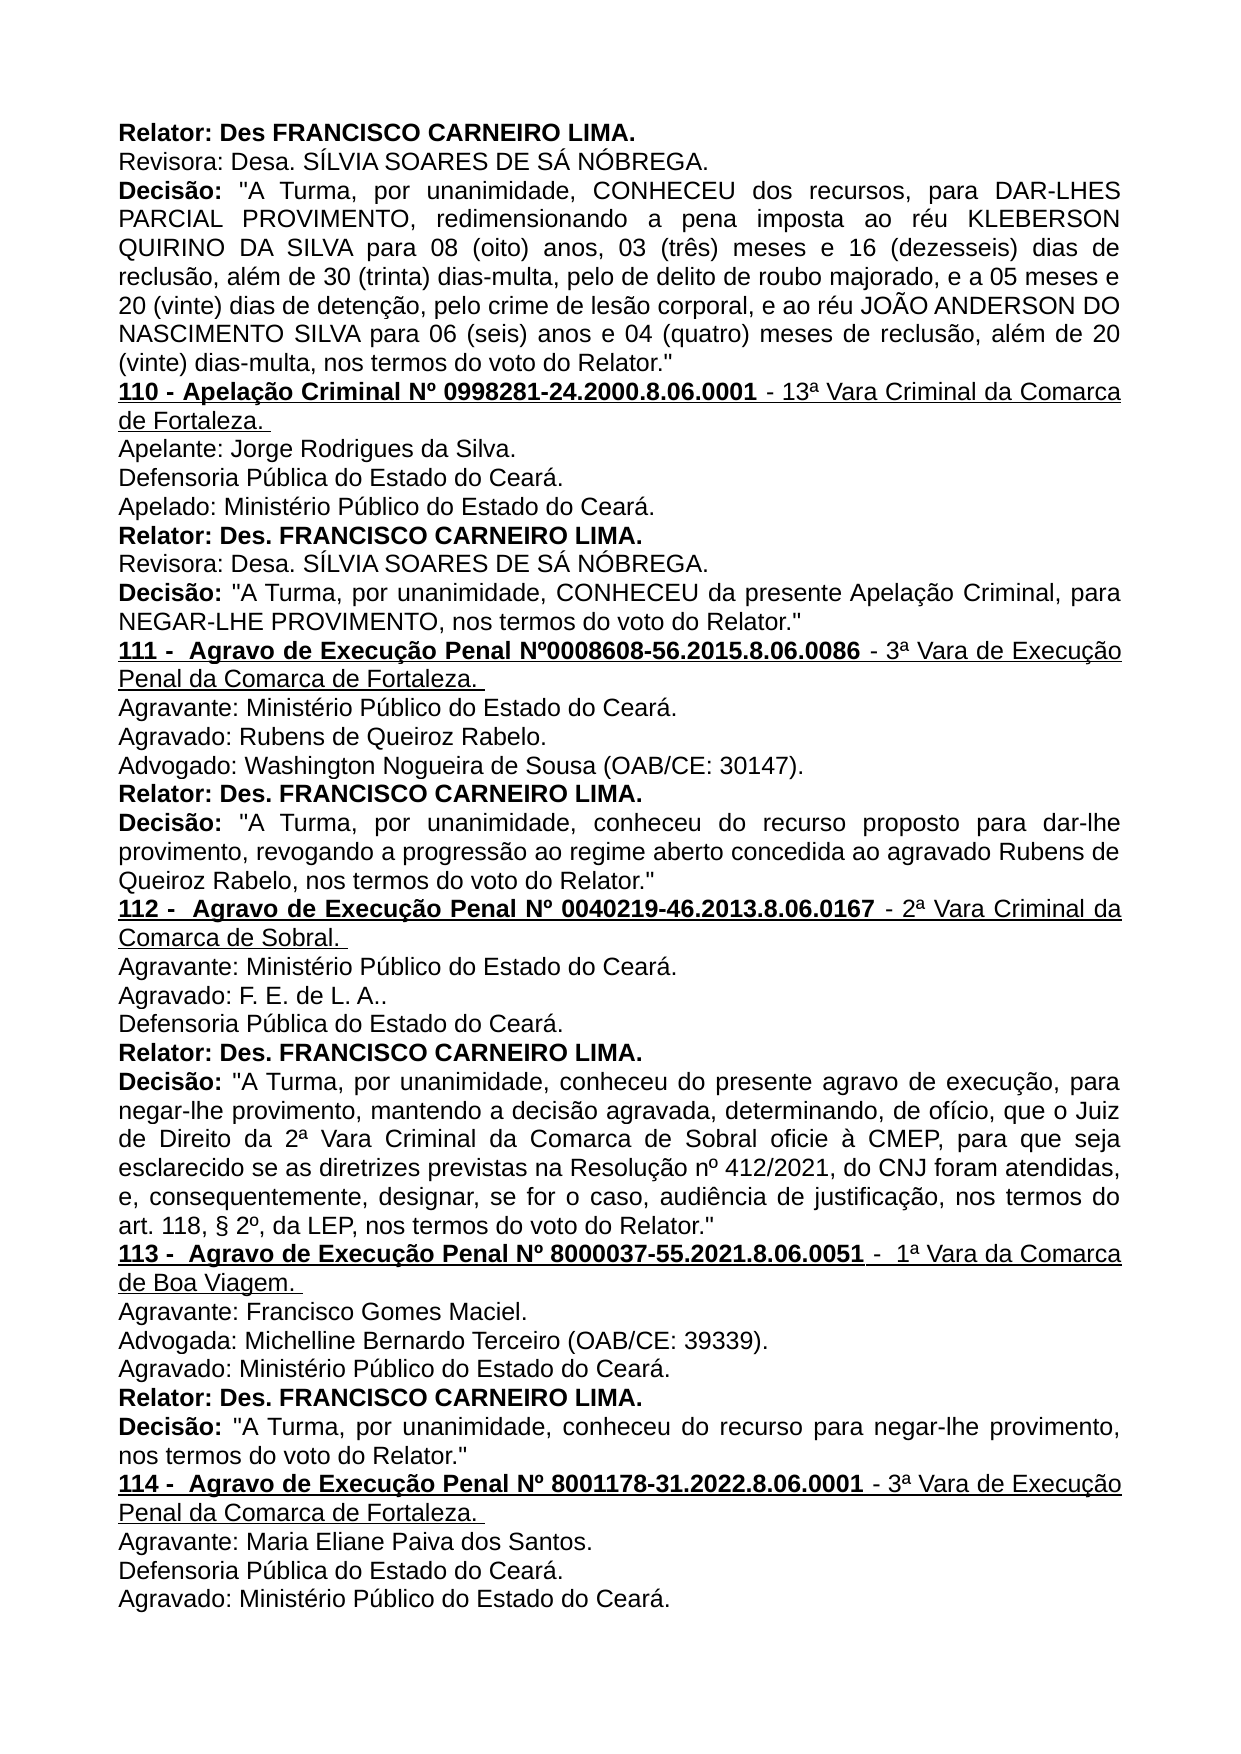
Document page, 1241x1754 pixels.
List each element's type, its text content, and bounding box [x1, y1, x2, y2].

text Decisão: "A Turma, por unanimidade, CONHECEU da presente Apelação Criminal, para NEGAR-LHE PROVIMENTO, nos termos do voto do Relator." [118, 578, 1122, 636]
text Relator: Des. FRANCISCO CARNEIRO LIMA. [118, 521, 1122, 549]
text 114 - Agravo de Execução Penal Nº 8001178-31.2022.8.06.0001 - 3ª Vara de Execução [118, 1469, 1122, 1494]
text Defensoria Pública do Estado do Ceará. [118, 1556, 1122, 1584]
text 113 - Agravo de Execução Penal Nº 8000037-55.2021.8.06.0051 - 1ª Vara da Comarca [118, 1239, 1122, 1264]
text Revisora: Desa. SÍLVIA SOARES DE SÁ NÓBREGA. [118, 549, 1122, 578]
text Agravante: Ministério Público do Estado do Ceará. [118, 693, 1122, 722]
text Decisão: "A Turma, por unanimidade, CONHECEU dos recursos, para DAR-LHES PARCIAL PROVIMENTO, redimensionando a pena imposta ao réu KLEBERSON QUIRINO DA SILVA para 08 (oito) anos, 03 (três) meses e 16 (dezesseis) dias de reclusão, além de 30 (trinta) dias-multa, pelo de delito de roubo majorado, e a 05 meses e 20 (vinte) dias de detenção, pelo crime de lesão corporal, e ao réu JOÃO ANDERSON DO NASCIMENTO SILVA para 06 (seis) anos e 04 (quatro) meses de reclusão, além de 20 (vinte) dias-multa, nos termos do voto do Relator." [118, 176, 1122, 377]
text Defensoria Pública do Estado do Ceará. [118, 1009, 1122, 1038]
text Advogado: Washington Nogueira de Sousa (OAB/CE: 30147). [118, 751, 1122, 779]
text Decisão: "A Turma, por unanimidade, conheceu do recurso para negar-lhe provimento, nos termos do voto do Relator." [118, 1412, 1122, 1469]
text Agravante: Ministério Público do Estado do Ceará. [118, 952, 1122, 981]
text Relator: Des. FRANCISCO CARNEIRO LIMA. [118, 1038, 1122, 1067]
text Apelante: Jorge Rodrigues da Silva. [118, 434, 1122, 463]
text Decisão: "A Turma, por unanimidade, conheceu do recurso proposto para dar-lhe provimento, revogando a progressão ao regime aberto concedida ao agravado Rubens de Queiroz Rabelo, nos termos do voto do Relator." [118, 808, 1122, 894]
text Agravado: Rubens de Queiroz Rabelo. [118, 722, 1122, 751]
text Agravado: Ministério Público do Estado do Ceará. [118, 1354, 1122, 1383]
text Decisão: "A Turma, por unanimidade, conheceu do presente agravo de execução, para negar-lhe provimento, mantendo a decisão agravada, determinando, de ofício, que o Juiz de Direito da 2ª Vara Criminal da Comarca de Sobral oficie à CMEP, para que seja esclarecido se as diretrizes previstas na Resolução nº 412/2021, do CNJ foram atendidas, e, consequentemente, designar, se for o caso, audiência de justificação, nos termos do art. 118, § 2º, da LEP, nos termos do voto do Relator." [118, 1067, 1122, 1239]
text Defensoria Pública do Estado do Ceará. [118, 463, 1122, 492]
text Penal da Comarca de Fortaleza. [118, 662, 1122, 693]
text Advogada: Michelline Bernardo Terceiro (OAB/CE: 39339). [118, 1326, 1122, 1354]
text Agravado: F. E. de L. A.. [118, 981, 1122, 1009]
text 110 - Apelação Criminal Nº 0998281-24.2000.8.06.0001 - 13ª Vara Criminal da Comarca de Fortaleza. [118, 377, 1122, 434]
text 112 - Agravo de Execução Penal Nº 0040219-46.2013.8.06.0167 - 2ª Vara Criminal da [118, 894, 1122, 919]
text Relator: Des. FRANCISCO CARNEIRO LIMA. [118, 1383, 1122, 1412]
text de Boa Viagem. [118, 1265, 1122, 1297]
text 111 - Agravo de Execução Penal Nº0008608-56.2015.8.06.0086 - 3ª Vara de Execução [118, 636, 1122, 661]
text Comarca de Sobral. [118, 921, 1122, 952]
text Apelado: Ministério Público do Estado do Ceará. [118, 492, 1122, 521]
text Penal da Comarca de Fortaleza. [118, 1496, 1122, 1527]
text Agravante: Maria Eliane Paiva dos Santos. [118, 1527, 1122, 1556]
text Revisora: Desa. SÍLVIA SOARES DE SÁ NÓBREGA. [118, 147, 1123, 176]
text Agravado: Ministério Público do Estado do Ceará. [118, 1584, 1122, 1613]
text Relator: Des FRANCISCO CARNEIRO LIMA. [118, 118, 1123, 147]
text Agravante: Francisco Gomes Maciel. [118, 1297, 1122, 1326]
text Relator: Des. FRANCISCO CARNEIRO LIMA. [118, 779, 1122, 808]
